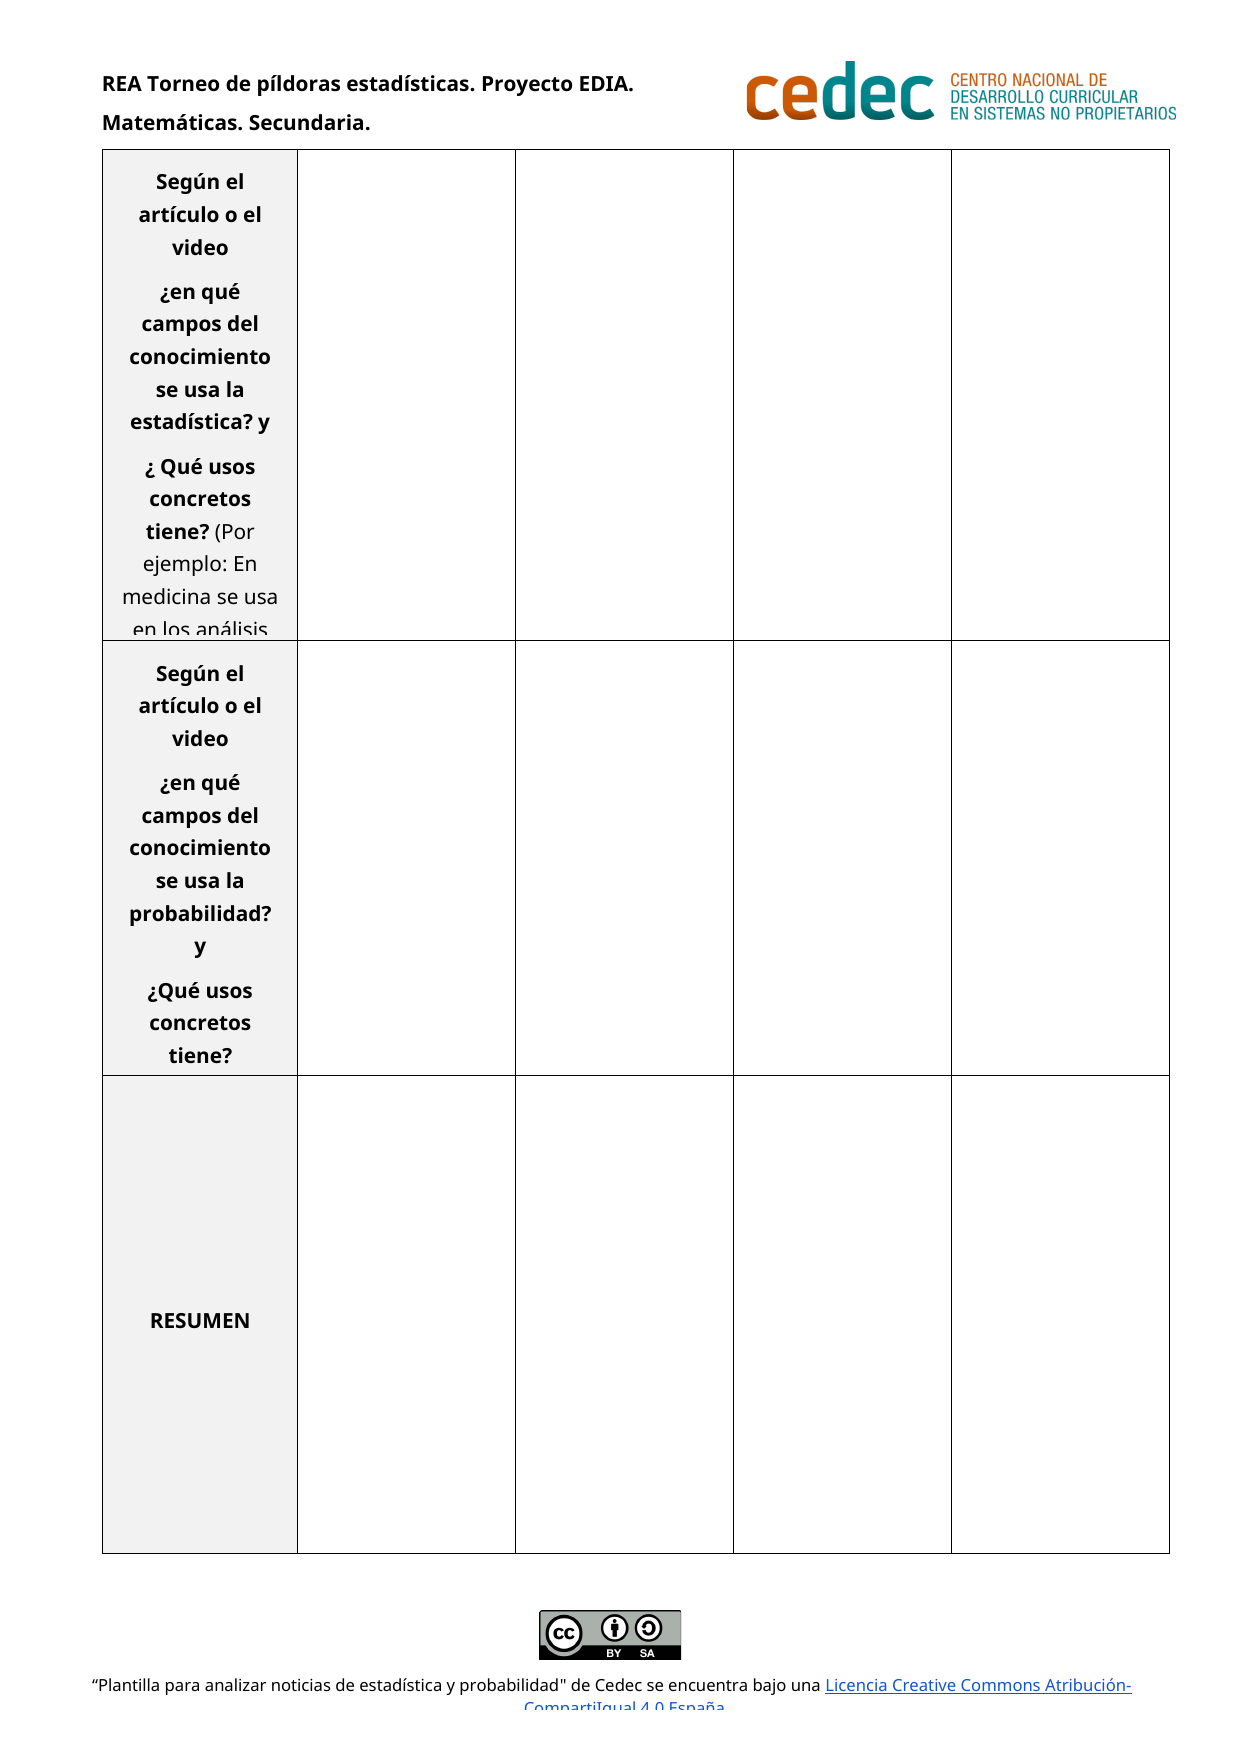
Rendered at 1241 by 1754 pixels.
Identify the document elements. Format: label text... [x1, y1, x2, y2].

table_cell [516, 150, 733, 640]
table_cell [734, 641, 951, 1075]
table_cell Según el artículo o el video ¿en qué campos del conocimiento se usa la estadística? y ¿ Qué usos concretos tiene? (Por ejemplo: En medicina se usa en los análisis de sangre) [103, 150, 297, 640]
table_cell [952, 1076, 1169, 1553]
table_cell [298, 150, 515, 640]
table_cell [734, 1076, 951, 1553]
table_cell Según el artículo o el video ¿en qué campos del conocimiento se usa la probabilidad? y ¿Qué usos concretos tiene? [103, 641, 297, 1075]
picture [539, 1610, 682, 1660]
table_cell [952, 150, 1169, 640]
table_cell [516, 1076, 733, 1553]
table_cell [298, 641, 515, 1075]
table_cell [516, 641, 733, 1075]
picture [746, 61, 1176, 120]
table_cell [298, 1076, 515, 1553]
table_cell [734, 150, 951, 640]
table_cell [952, 641, 1169, 1075]
table_cell RESUMEN [103, 1076, 297, 1553]
